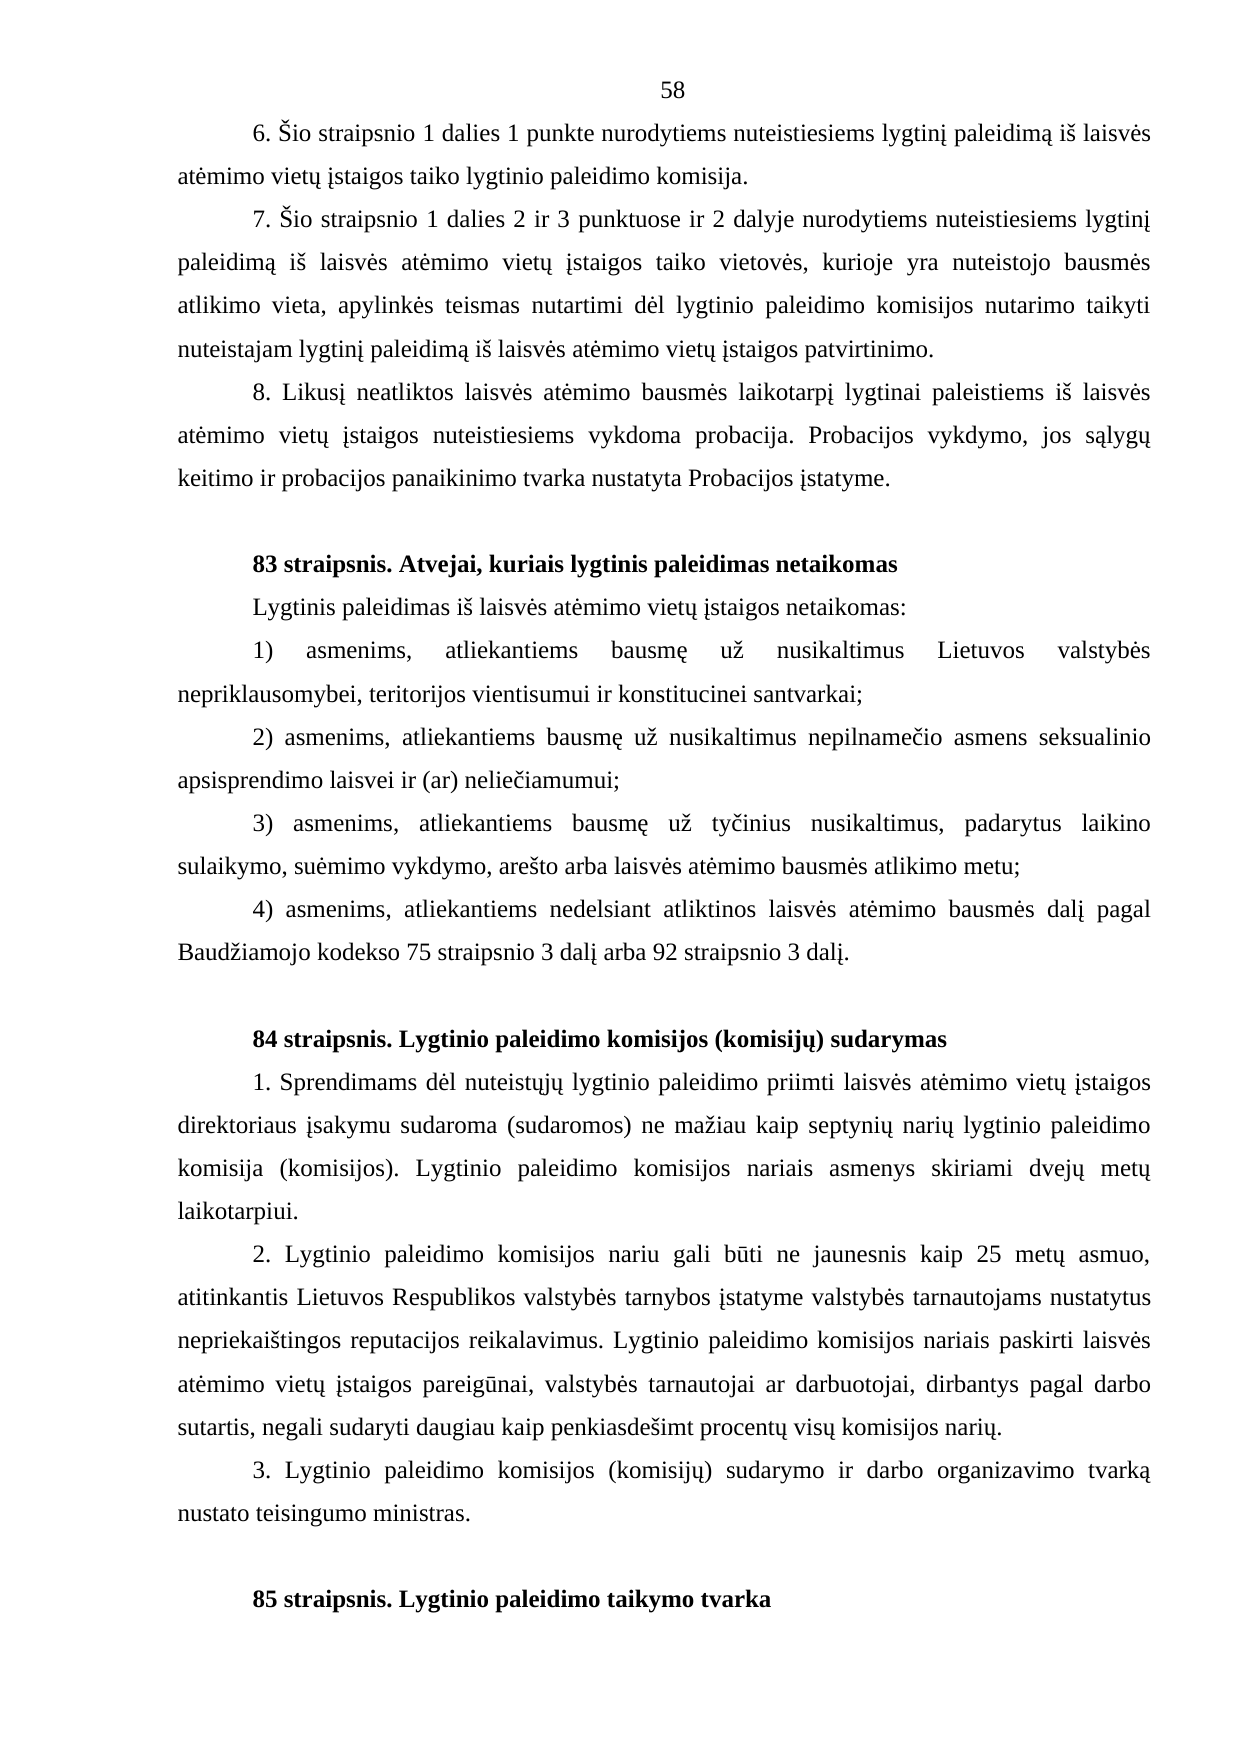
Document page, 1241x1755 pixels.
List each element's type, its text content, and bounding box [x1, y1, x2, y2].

text 3. Lygtinio paleidimo komisijos (komisijų) sudarymo ir darbo organizavimo tvarką nustato teisingumo ministras. [177, 1455, 1152, 1527]
text 83 straipsnis. Atvejai, kuriais lygtinis paleidimas netaikomas [177, 549, 1152, 578]
text 84 straipsnis. Lygtinio paleidimo komisijos (komisijų) sudarymas [177, 1024, 1152, 1052]
text 2) asmenims, atliekantiems bausmę už nusikaltimus nepilnamečio asmens seksualinio apsisprendimo laisvei ir (ar) neliečiamumui; [177, 722, 1152, 794]
text 6. Šio straipsnio 1 dalies 1 punkte nurodytiems nuteistiesiems lygtinį paleidimą iš laisvės atėmimo vietų įstaigos taiko lygtinio paleidimo komisija. [177, 118, 1152, 190]
text 4) asmenims, atliekantiems nedelsiant atliktinos laisvės atėmimo bausmės dalį pagal Baudžiamojo kodekso 75 straipsnio 3 dalį arba 92 straipsnio 3 dalį. [177, 894, 1152, 966]
text 1) asmenims, atliekantiems bausmę už nusikaltimus Lietuvos valstybės nepriklausomybei, teritorijos vientisumui ir konstitucinei santvarkai; [177, 636, 1152, 707]
text Lygtinis paleidimas iš laisvės atėmimo vietų įstaigos netaikomas: [177, 592, 1152, 621]
text 8. Likusį neatliktos laisvės atėmimo bausmės laikotarpį lygtinai paleistiems iš laisvės atėmimo vietų įstaigos nuteistiesiems vykdoma probacija. Probacijos vykdymo, jos sąlygų keitimo ir probacijos panaikinimo tvarka nustatyta Probacijos įstatyme. [177, 377, 1152, 492]
text 1. Sprendimams dėl nuteistųjų lygtinio paleidimo priimti laisvės atėmimo vietų įstaigos direktoriaus įsakymu sudaroma (sudaromos) ne mažiau kaip septynių narių lygtinio paleidimo komisija (komisijos). Lygtinio paleidimo komisijos nariais asmenys skiriami dvejų metų laikotarpiui. [177, 1067, 1152, 1225]
text 85 straipsnis. Lygtinio paleidimo taikymo tvarka [177, 1584, 1152, 1613]
text 3) asmenims, atliekantiems bausmę už tyčinius nusikaltimus, padarytus laikino sulaikymo, suėmimo vykdymo, arešto arba laisvės atėmimo bausmės atlikimo metu; [177, 808, 1152, 880]
text 7. Šio straipsnio 1 dalies 2 ir 3 punktuose ir 2 dalyje nurodytiems nuteistiesiems lygtinį paleidimą iš laisvės atėmimo vietų įstaigos taiko vietovės, kurioje yra nuteistojo bausmės atlikimo vieta, apylinkės teismas nutartimi dėl lygtinio paleidimo komisijos nutarimo taikyti nuteistajam lygtinį paleidimą iš laisvės atėmimo vietų įstaigos patvirtinimo. [177, 204, 1152, 362]
text 2. Lygtinio paleidimo komisijos nariu gali būti ne jaunesnis kaip 25 metų asmuo, atitinkantis Lietuvos Respublikos valstybės tarnybos įstatyme valstybės tarnautojams nustatytus nepriekaištingos reputacijos reikalavimus. Lygtinio paleidimo komisijos nariais paskirti laisvės atėmimo vietų įstaigos pareigūnai, valstybės tarnautojai ar darbuotojai, dirbantys pagal darbo sutartis, negali sudaryti daugiau kaip penkiasdešimt procentų visų komisijos narių. [177, 1239, 1152, 1441]
